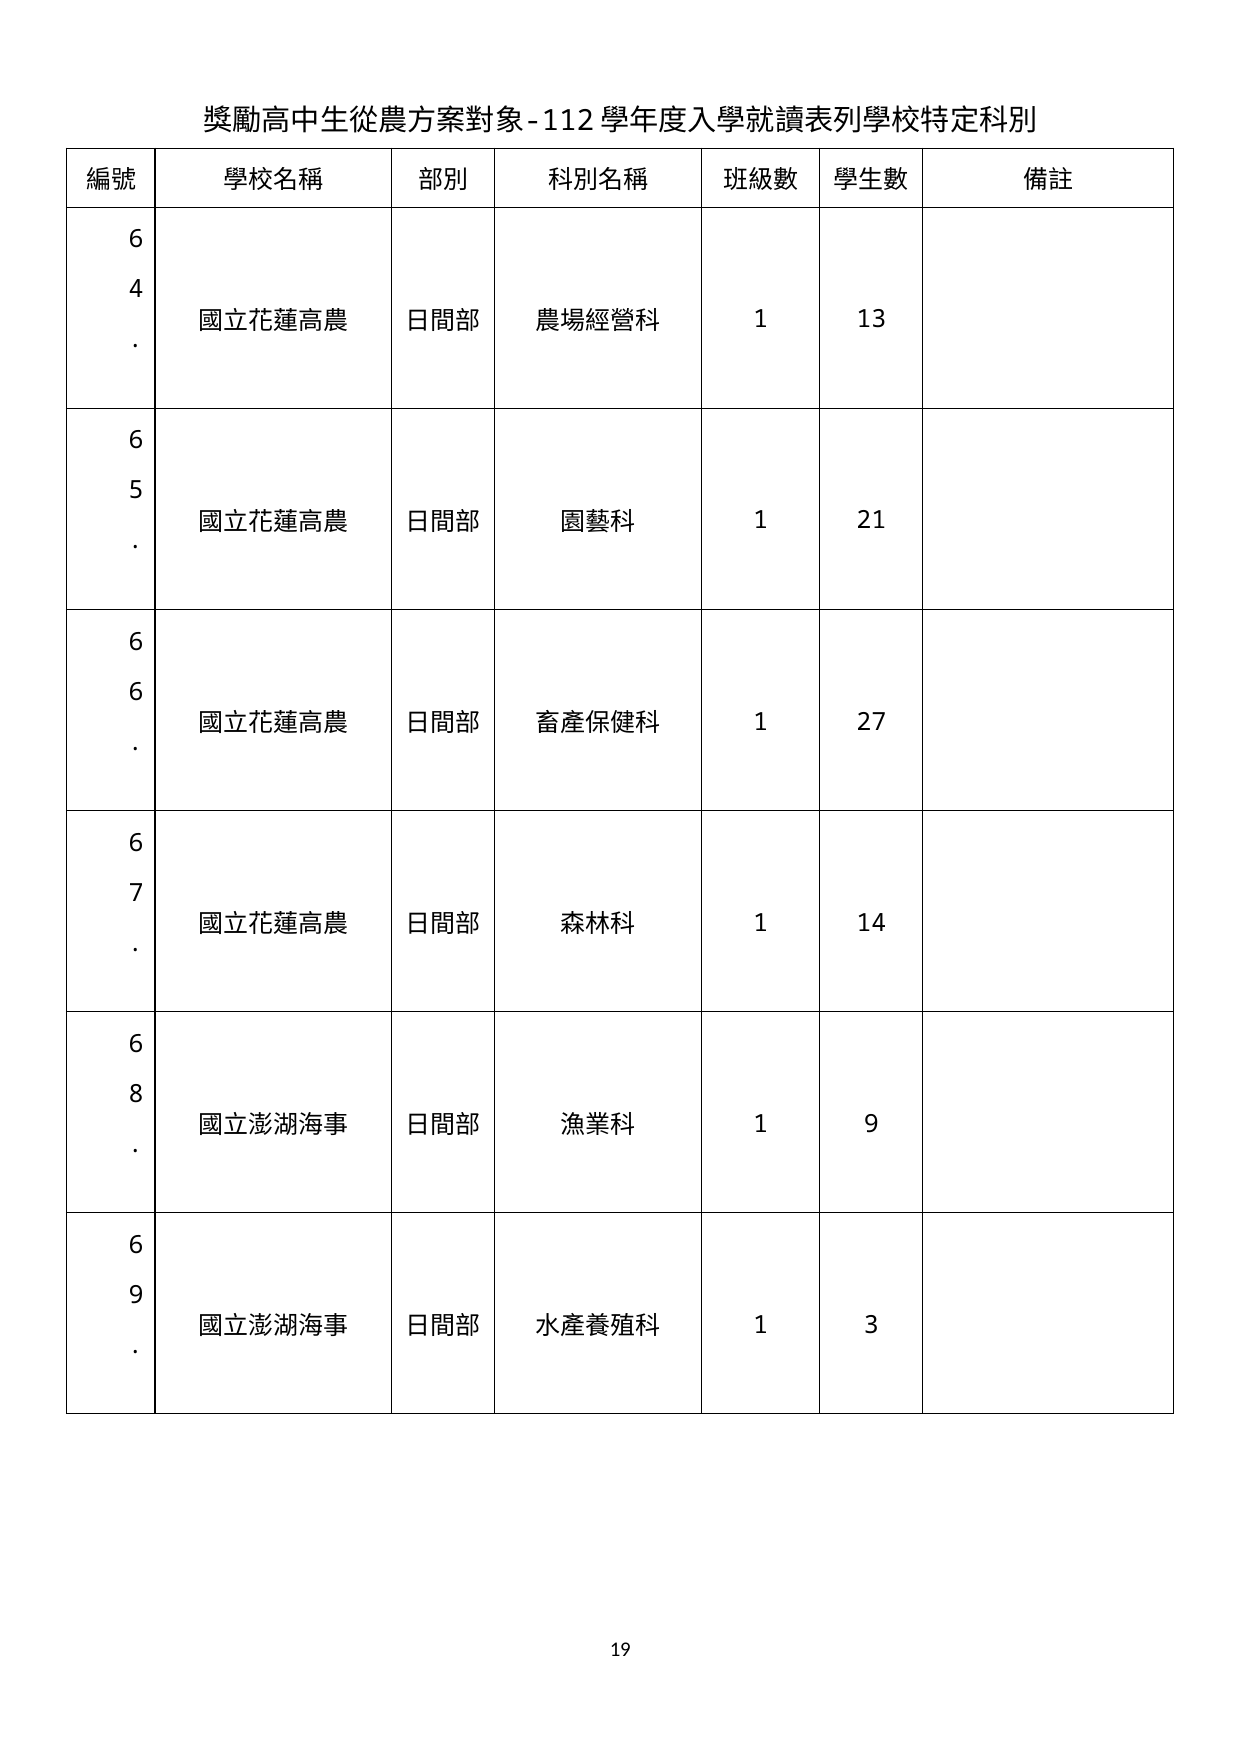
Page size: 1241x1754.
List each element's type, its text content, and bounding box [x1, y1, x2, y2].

table_cell 日間部 [392, 1213, 494, 1413]
table_cell 1 [702, 610, 819, 810]
table_cell [67, 610, 154, 810]
table_cell 部別 [392, 149, 494, 207]
table_cell 森林科 [495, 811, 701, 1011]
table_cell 漁業科 [495, 1012, 701, 1212]
table_cell 國立花蓮高農 [156, 409, 391, 609]
table_cell 9 [820, 1012, 922, 1212]
table_cell 日間部 [392, 811, 494, 1011]
table_cell [923, 1012, 1173, 1212]
table_cell 日間部 [392, 208, 494, 408]
table_cell 日間部 [392, 1012, 494, 1212]
table_cell 園藝科 [495, 409, 701, 609]
table_cell [67, 409, 154, 609]
table_cell 1 [702, 1012, 819, 1212]
table_cell 國立花蓮高農 [156, 811, 391, 1011]
table_cell 科別名稱 [495, 149, 701, 207]
table_cell 備註 [923, 149, 1173, 207]
table_cell 日間部 [392, 610, 494, 810]
table_cell 13 [820, 208, 922, 408]
table_cell [67, 1012, 154, 1212]
table_cell 水產養殖科 [495, 1213, 701, 1413]
table_cell [67, 208, 154, 408]
table_cell 21 [820, 409, 922, 609]
table_cell [67, 811, 154, 1011]
table_cell 學生數 [820, 149, 922, 207]
table_cell 編號 [67, 149, 154, 207]
table_cell 國立澎湖海事 [156, 1213, 391, 1413]
table_cell [923, 1213, 1173, 1413]
table_cell 日間部 [392, 409, 494, 609]
table_cell 班級數 [702, 149, 819, 207]
table_cell 14 [820, 811, 922, 1011]
table_cell 國立花蓮高農 [156, 610, 391, 810]
table_cell 畜產保健科 [495, 610, 701, 810]
table_cell 國立花蓮高農 [156, 208, 391, 408]
table_cell 1 [702, 208, 819, 408]
table_cell [923, 208, 1173, 408]
table_cell 3 [820, 1213, 922, 1413]
table_cell [923, 610, 1173, 810]
table_header 獎勵高中生從農方案對象-112學年度入學就讀表列學校特定科別 [66, 89, 1174, 148]
table_cell [923, 811, 1173, 1011]
table_cell 1 [702, 811, 819, 1011]
table_cell 1 [702, 409, 819, 609]
table_cell 學校名稱 [156, 149, 391, 207]
table_cell [923, 409, 1173, 609]
table_cell 1 [702, 1213, 819, 1413]
table_cell [67, 1213, 154, 1413]
table_cell 27 [820, 610, 922, 810]
table_cell 農場經營科 [495, 208, 701, 408]
table_cell 國立澎湖海事 [156, 1012, 391, 1212]
